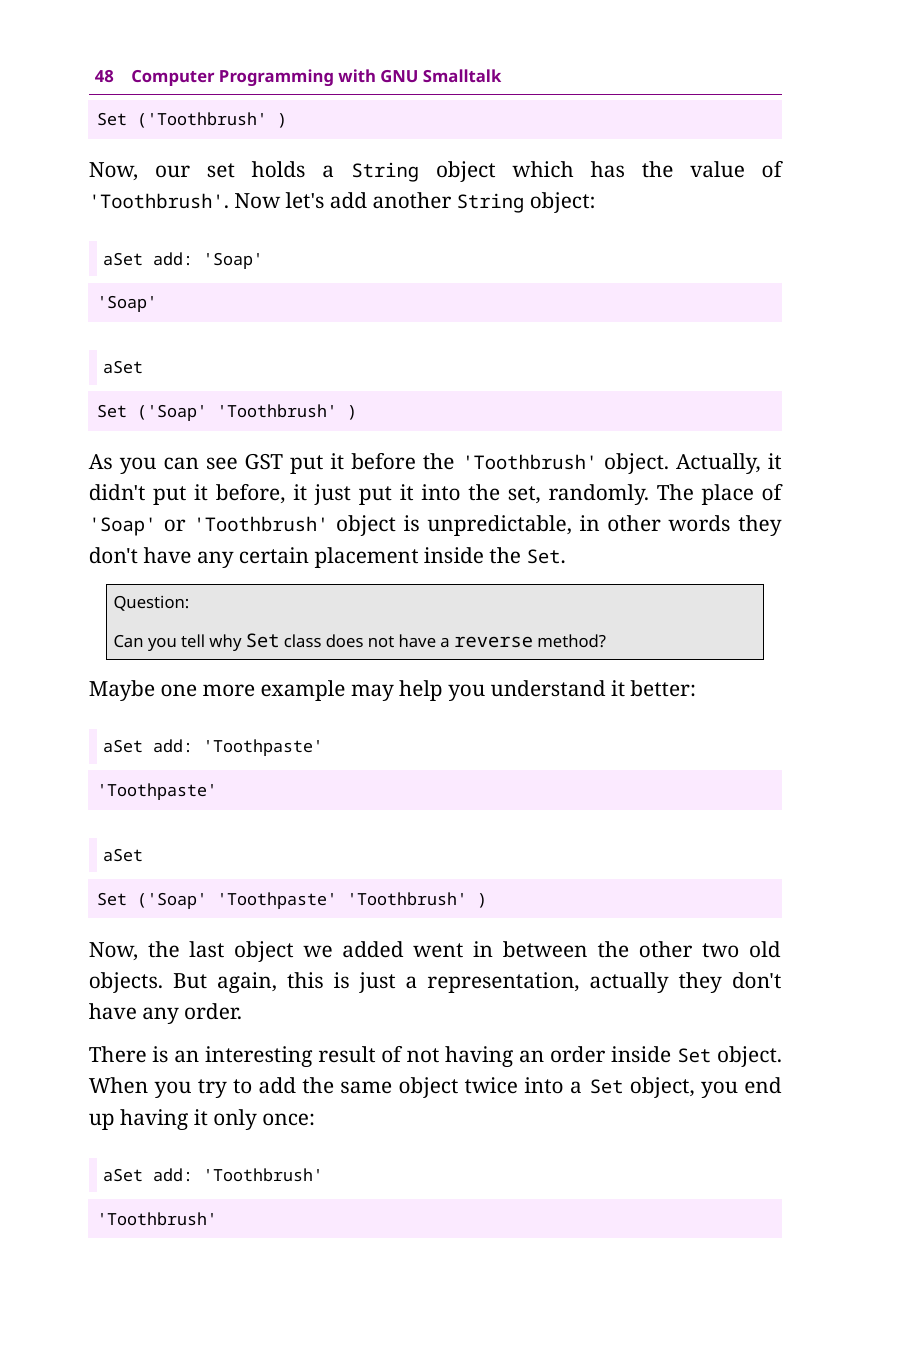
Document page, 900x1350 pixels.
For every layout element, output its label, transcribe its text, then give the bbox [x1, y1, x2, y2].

text aSet add: 'Toothpaste' [97, 729, 782, 764]
text 'Toothpaste' [97, 779, 773, 801]
text Can you tell why Set class does not have a reverse method? [107, 621, 763, 659]
text Maybe one more example may help you understand it better: [88, 674, 782, 703]
text Question: [107, 585, 763, 613]
text aSet [97, 350, 782, 385]
text Set ('Toothbrush' ) [97, 108, 773, 131]
text 'Toothbrush' [97, 1207, 773, 1230]
text aSet add: 'Soap' [97, 241, 782, 276]
text aSet add: 'Toothbrush' [97, 1158, 782, 1192]
text Set ('Soap' 'Toothbrush' ) [97, 400, 773, 422]
text Now, the last object we added went in between the other two old objects. But again, this is just a representation, actually they don't have any order. [88, 935, 782, 1026]
text Now, our set holds a String object which has the value of 'Toothbrush'. Now let's add another String object: [88, 155, 782, 215]
text aSet [97, 838, 782, 872]
text There is an interesting result of not having an order inside Set object. When you try to add the same object twice into a Set object, you end up having it only once: [88, 1040, 782, 1131]
text 'Soap' [97, 291, 773, 314]
text As you can see GST put it before the 'Toothbrush' object. Actually, it didn't put it before, it just put it into the set, randomly. The place of 'Soap' or 'Toothbrush' object is unpredictable, in other words they don't have any certain placement inside the Set. [88, 447, 782, 569]
text Set ('Soap' 'Toothpaste' 'Toothbrush' ) [97, 888, 773, 910]
